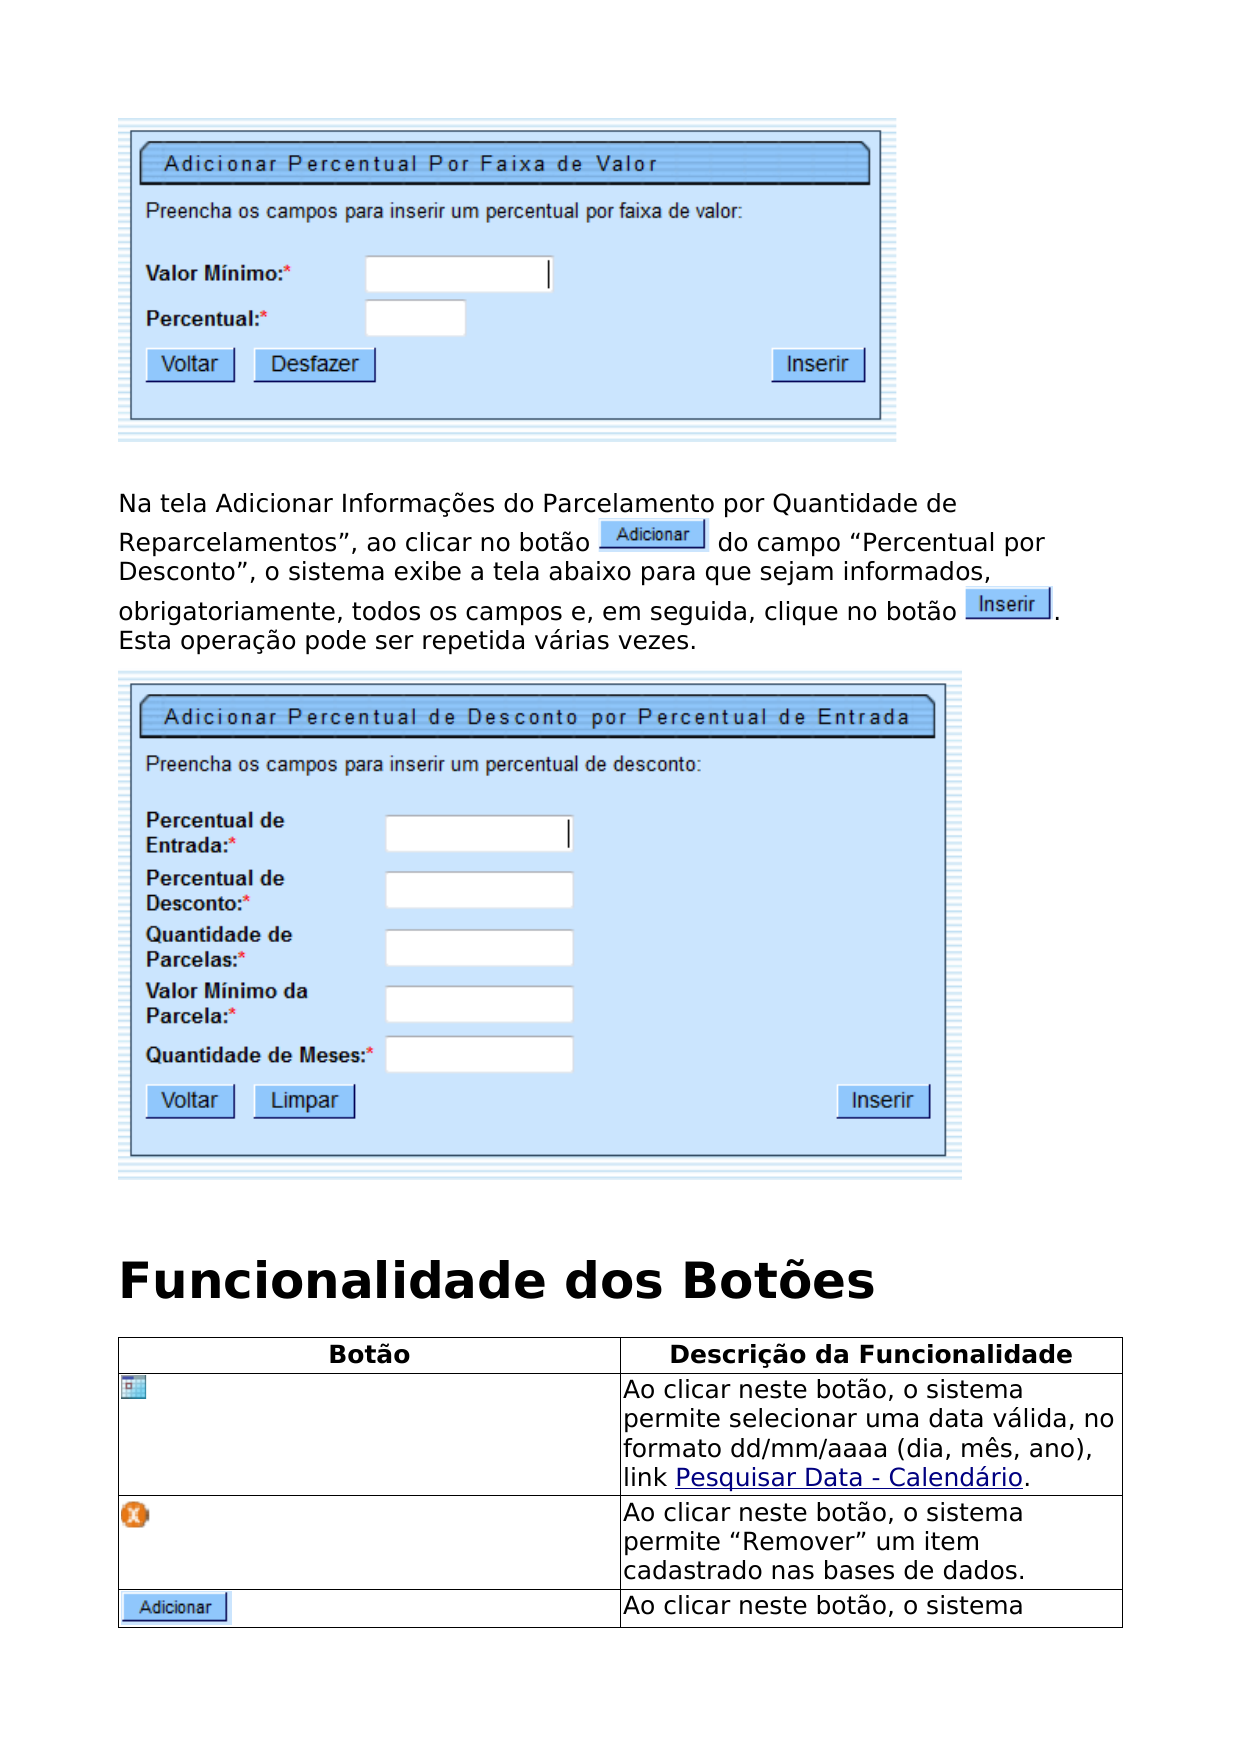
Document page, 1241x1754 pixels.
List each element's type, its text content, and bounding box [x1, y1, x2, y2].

table_cell Ao clicar neste botão, o sistema [621, 1590, 1122, 1627]
picture [121, 1375, 147, 1399]
subtitle Funcionalidade dos Botões [118, 1252, 1122, 1310]
table_cell Ao clicar neste botão, o sistema permite “Remover” um item cadastrado nas bases de dados. [621, 1496, 1122, 1588]
table_cell Ao clicar neste botão, o sistema permite selecionar uma data válida, no formato dd/mm/aaaa (dia, mês, ano), link Pesquisar Data - Calendário. [621, 1374, 1122, 1495]
table_header Descrição da Funcionalidade [621, 1338, 1122, 1372]
table_cell [119, 1590, 620, 1627]
table_header Botão [119, 1338, 620, 1372]
picture [118, 668, 962, 1180]
table_cell [119, 1496, 620, 1588]
picture [121, 1498, 151, 1531]
picture [965, 586, 1053, 621]
picture [598, 518, 710, 552]
text Na tela Adicionar Informações do Parcelamento por Quantidade de Reparcelamentos”, ao clicar no botão do campo “Percentual por Desconto”, o sistema exibe a tela abaixo para que sejam informados, obrigatoriamente, todos os campos e, em seguida, clique no botão . Esta operação pode ser repetida várias vezes. [118, 489, 1122, 656]
picture [118, 118, 897, 442]
table_cell [119, 1374, 620, 1495]
picture [121, 1591, 232, 1625]
